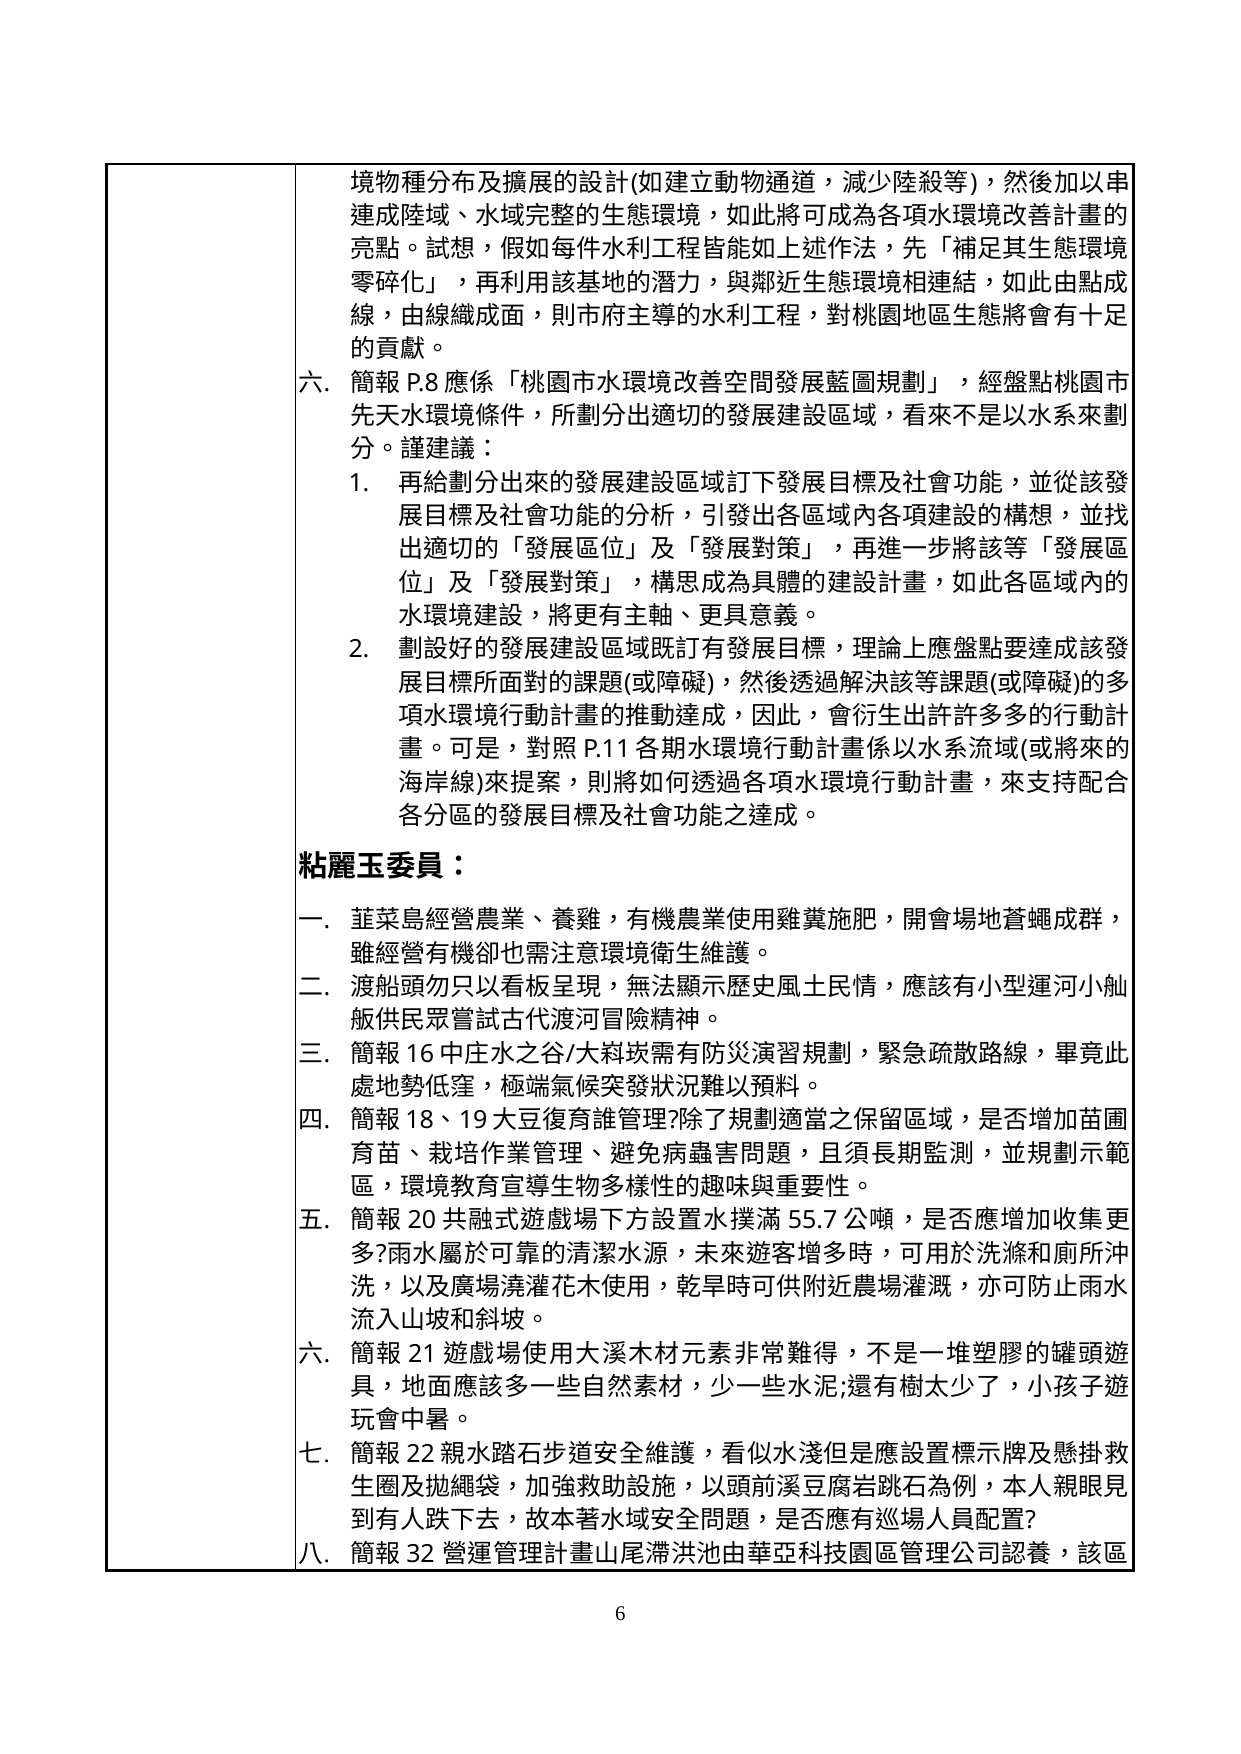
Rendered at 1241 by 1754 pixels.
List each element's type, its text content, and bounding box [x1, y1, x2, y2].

table_cell 訪查意見 林煌喬委員： 記得109年8月4日參加經濟部水利署(下稱水利署)訪查暨現勘桃園市政府(下稱市府) 水環境建設複評及考核工作時，印象最深刻的是，聽到市府水利局耿副局長提及：「市府生態檢核作業，一定全力以赴，目前碰到的最大瓶頸是，如何將生態檢核團隊的知識與經驗，引入公務體系，並落實於水利建設。」其實，這也是目前各縣市政府執行全國水環境改善計畫時，最被忽略，而亟待強化的一環。問題是要如何落實生態檢核作業呢？本人今天的發言，也將集中在落實生態檢核作業的看法。 首先，在生態檢核部分：看到市府生態檢核團隊陣容堅強，再檢視今天的資料，從蒐集桃園地區生態資料文獻、套疊生態敏感區成果、盤點生態保育課題，到釐清各分項工程環境生態議題，並就各項水環境建設進行生態檢核資料蒐集、現地勘查及提出適切的保育(或友善)措施)，整體生態檢核的操作步驟及成果，可謂完整合宜，頗值各縣市來學習。不過，我們更想進一步瞭解市府在設計、施工階段，是如何將規劃階段的生態檢核成果所列之友善生態的執行理念、策略及措施，加予落實，簡報中已有針對各分項工程之各階段生態檢核情形交待清楚，謹將目前各縣市在各階段生態檢核疏忽的地方，供參考： 規劃階段：生態檢核團隊應掌握每個分項計畫工程的內容、位置與配置、工程周遭環境與土地利用狀況(特別是因工程進行，而完全改變了地景地貌的區域)，並實際進行生態檢核，掌握生態的現狀，因為只有確實掌握計畫工程內容及工區生態的現狀，才能釐清各項工程進行可能造成生態的影響。例如：本人曾督導「三爺溪後壁厝排水口至文賢排水出口治理工程」，該工程右岸原為和緩的土坡，新建垂直懸臂護岸後，完全阻隔水陸域間的連結，其對當地物種(生態)的影響如何？如不釐清，如何研擬對應且適切地保育策略與措施，更遑論提出工程顧問公司真實受用的工程配置方案。該工程最大的問題，就是新建的護岸，施做成垂直構造物形成生物陷阱，可是，該工程生態檢核團隊卻未掌握工程內容，並在此問題尋求解決對策(如研究設置防汛階梯兼生物通道，搭配固床工、拋石及棲避管，建構橫向生態廊道之可行性等)，而僅提些泛泛的保育措施，則生態檢核作業意義不大，徒流於為有生態檢核，而做生態檢核的形式。故建議生態檢核團隊務必切實掌握工程內容，研提回應有效解決的對策，切勿流於放諸四海皆可用、普普通通之生態保育建言。 設計階段：回顧110年10月22日在二河局審查「桃園區下埔仔溪及菜堂排水綠廊環境改善工程(一期)」細部設計報告書，雖附有簡略的生態檢核資料，惟可供工程顧問公司設計運用的價值並不高；且當審視該工程所提設計書圖時，幾乎未見生態檢核的相關內容(如果有亦僅注意到植栽工程部分)，這將令人納悶，該工程的生態檢核作業(亦即生態檢核團隊的知識與經驗)，要如何確保(或透過何種程序)於施工階段獲得落實？幸得當場市府亞磊公司送總經理的說明，才了解市府已建立落實生態檢核作業機制(如簡報P.11)。造成這種現象，很重要的原因，可能是工程顧問公司壓根就認為該工程範圍屬高度人為開發區域，施工不會對生態產生任何影響；或者是工程顧問公司對於生態檢核相關事宜，非常陌生，甚至不知道如何運用生態檢核成果，如此，設計書圖文件當然就很難掌握生態檢核的精髓。因此，建議市府未來推動工程時，要問問工程顧問公司下列問題： 將如何運用規劃階段的生態檢核報告，且要求不能束諸高閣？ 生態檢核報告所提的生態策略或措施，打算如何處理？ 如不知如何運用或有不足處，應請教或要求生態檢核團隊協助或補充？(簡報P.11我們有看到市府生態顧問團於設計階段參與輔導及督導) 有那些措施已回饋體現於細部設計中？ 而這些細部設計圖說，有無再與生態檢核團隊討論其可行性及妥適性？ 有無與生態檢核團隊討論，篩選出已實質擬定之保育措施，應轉化成承商須遵守及監工督導可明確清楚的契約規範，並臚列於細部設計圖的說明中，俾作為後續施工、監造的依據(4-6建議再納入P.11生態檢核作業機制的設計階段中) 。因為，只有透過工程相關設計書圖及採購契約的規範，承商才會將生態保育策略與措施，納入施工三書；也只有如此，才能將生態檢核團隊的知識，傳授予(或約束)承商及工人，而能真正落實於施工階段。 到了施工階段：生態檢核作業如無法謹慎落實，即使規劃、設計階段的生態檢核作業，花了再多的心血及金錢，都將因施工階段的失誤而功虧一簣。所以，最好能要求承商作到下列事項： (簡報P.22市府已做到施工前生態檢核報告核定，已很嚴謹，只是內容未知。)承商應與生態檢核團隊討論，於施工計畫書提出「生態檢核執行計畫」專章，其內容應包括：確認保育措施、訂定生態檢核施工要領、建置專業生態團隊及生態檢核流程圖、說明施工擾動範圍及生態應對、製作生態自主檢查表、開工說明會納入生態保育措施宣導、辦理外來物種清除、生態監看紀錄及異常通知處理等。 承商應延請生態專業人員統整所有生態保育措施，協助標示現地生態保全對象及製作對照圖表，供施工人員參考辨識，並製作自主檢查表(不要讓承商自己製作)，供施工廠商定期填寫查核(簡報P.22所提，每兩週進行生態自主檢查，是否恰當？)，以利施工階段徹底執行生態保育措施。惟觀諸目前各縣市工程的生態自主檢查表，不是依附於「環境保護自動檢查表」，要不然就是檢查內容簡略，聊備一格，應付了事。建議仍應扣合生態保育措施，獨立嚴謹設計檢驗項目；尤應著重於保全對象，以及承商應特別注意落實的保育措施等，來設計及檢查，才有意義。否則，即使標榜簡報P.22所提「施工中生態檢核報告核定」(或生態檢核團隊每月檢查一次)，也無法即使阻止生態遭破壞的情形，當發現時已來不及(因有些生態是不可逆的，如大樹被砍、重要棲地被誤挖等)，而廠商又無責任。 品質計畫書及監造計畫書，亦應納入生態檢核的相關作為。尤其要檢視已實質擬定的生態保育措施，有那些項目應納入品質計畫審查意見表之審查項目、監造權責劃分表之工作項目，以作為後續施工品管、監造及追究廠商的依據。可是，當我們進行工程督導時，請提供上述相關書面資料及執行情形時，卻又提不出任何資料？大部分工程，在品質計畫書之「各分項工程自主檢查一覽表」中，並無與生態檢核相關之表格；而從監造計畫書內容觀之，亦未見生態檢核的相關作為，更不用說施工單位及監造單位會有生態背景人員參與了。換言之，應將「生態檢核執行計畫」，仿目前各工程會將安全衛生、環境保護及交通安全執行計畫，納為施工三書的重要執行及查核對象，才是正辦。 維護階段：務請就已完工計畫進行生態覆核，例如：盤點各項計畫範圍施工前後環境使用狀況與棲地品質的變化，追蹤生態保全對象(或關注物種)的狀態，並觀測有無其他生態課題，以及評估各工程生態保育措施的執行成效等。尤其屬延續性計畫，務必就前期完工後維管階段生態檢核的發現，詳予敘明，以釐清疑慮。例如：芳苑濕地紅樹林暨其周邊整體環境改善工，一期紅樹林疏伐後，陸化現象有無改善、底棲生物環境使用情形；海空棧道等各項設施工程施作造成棲地區塊切割後，棲的品質有無變化；又海空棧道是否會逐年下降；生態保全對象(或關注物種)的狀態；有無衍生其他生態課題等。這些覆核資料，皆應回饋下期(或鄰近)工程規劃設計中，並提出對應且適切地保育策略與措施。甚至視狀況需要，可提出立即改善的對策，供市府運用。如此，才能釐清二期審查委員的疑慮。(從簡報各分項工程之各階段生態檢核情形，市府似有兼及，可再強化) 有關公民參與及資訊公開部分：目前各縣市針對公民參與部分，大都以辦幾場即景說明會，拍幾張照片及以會議紀錄等原始資料，來虛應故事，效果都不好。原因就在不知怎麼做，更遑論掌握如何舉辦有效、創新之公共參與的模式。可是，我們卻看到二河局採創新的「水漾學堂」公共參與模式，在109、110年推動「新竹市舊港島防洪工程」、「苗栗縣頭份市東興堤防」兩計畫，以「公私協力創造公共意義與工程故事」之策略，透過公私協力，將台61縣陸橋橋下空間形塑成舊港島「河口教室」，並替東興堤防增添「客家文化學堂」的色彩，故能連續兩年獲得工程會金質獎的肯定。這些成功的案例，頗值得市府深入研議，未來引進於適合的水環境行動計畫，將可使該等計畫成亮點計畫。此外，審視今天的資料後，本人再提醒市府可再加強下列事項： 市府在辦理公民參與前，應先提出各項水環境改善計畫的願景規劃，並將其相關資料之資訊公開，使能資訊對等，而有利公民參與時能討論聚焦。因為公民參與可作為公部門與民眾的良好互動機制，但開放性討論並非任由某一方(如民意代表)來主導意見，而是應在專業者的規劃協助下，來共同思考如何能重建水環境的生態、社會及經濟功能。換言之，市府應儘可能及時將正確完整的資訊，對外界公開，以達到資訊對等與決策透明的目的。 明確掌握各項水環境改善計畫，可能關切的學者專家及NGO團體(尤其長期關切該計畫區域的NGO團體)，同時已誠懇邀請了那些在地意見領袖、生態保育團體及專業人士等。如此，可讓委員判斷是否已找到對的人參與、溝通，以及評估該等公民參與的有效性。 精心構思每場次溝通重點，針對目前環境現況及使用情形、未來居民期待、整體發展願景及水岸環境規劃；以及生態檢核內容、生態環境營造及後續管理維護發展等面向，詳實說明。 消化整理會議紀錄，以公民關切議題方式呈現，且進一步說明各議題的參採情形(簡報資料，似將兩者攉再起)；特別無法辦理或反面意見，又作何處理。如此，將有助於日後循線對照各行動計畫的(內容)施作項目，其規劃構想是如何形成、如何調整及最後定案的緣由。 要特別提醒的是，「公民參與」並非鄉愿式地遷就地方民眾的意見，而是要能秉持全國水環境改善計畫的精神及目標，堅定地回拒及教育民眾。 至於資訊公開部分：從訪查簡報發現，已呈現連結網頁，資訊公開各分項工程各階段的展示內容，並透過媒體及輿論配上完工後的照片，來描繪建設成果，倍感溫馨、倍增可看性。惟請注意：資訊公開不等於媒體露出，其最重要的功能，是及時將正確訊息對外界公開，達到決策透明與溝通交流的目的。因此，可進一步再將計畫內容連同生態檢核報告，整理成可閱讀形式對外公開，並主動通知關注此議題的公民組織與在地社群。此外，資訊公開也具有傳達水環境營造理念的責任，若實際上有朝生態復育方向操作，相關報告更應強化具體內容的論述說明。 維護管理部分：本人覺得工程完成後的營運管理，是水環境建設最弱的一環，更是國內公共工程長久以來的痛。市府在簡報已呈現經費、維管單位、項目、頻率等維管計畫內容，部分分項計畫更有描述公私協力的情形。惟本人建議市府可再加強下列事項： 人覺得應可透過本次考核，從已辦理的五梯次水環境建設計畫中，擇優呈現後續維護管理的辦理情形，尤其第一梯次完工也近三、四年了，假如當時採行的生態保育策略與措施是正確，就生態而言，經過三、四年後，已漸入佳境，當能看出成效。而且應從維管工作的經驗，持續檢討確認維管計畫內容之妥適性，並進行必要之修正與即時的改善，俾能回饋調整未來營運、管理及維護工作，以符合現地生態需求，如此，將更能吸引考評委員的目光，以及強化考評委員對市府維管工作的確實及信心。 此外，目前各縣市的維管工作，仍僅側重於人為設施之維護，卻未見如何掌握生態改善的具體數據及事實之具體作為，而要掌握生態改善的具體數據及事實，市府應再做到： 完工後的維護管理階段，仍應定期監測計畫範圍棲地品質；並追蹤生態保全對象狀態與其他生態課題觀測；以及評估該工程生態保育措施的執行成效等。 建議市府可再檢視下列面項的落實成果，以彰顯各項水環境建設的生態效益： 統計比較建設前後的透水鋪面、新植栽綠化面積。 如何減少燈光對周圍生態環境影響的積極作為。 對水量多元利用、水體水質淨化及逕流分擔、承洪韌性的貢獻。 外來物種清整成果。 生態、棲地環境的友善設計，或有無建立珍稀物種棲地緩衝區，以及對自然景觀連續及生物多樣性等成果。 利用水利工程快速棲地生態表，評估比較本工程建設前後的棲地生態分數。 生態檢核施工前後物種族群的比較分析。 如此，更能名符「全國水環境改善計畫」之「改善」其實，藉由維護管理階段的生態監測，來掌握建設後生態改善的具體數據及事實，除為滿足NGO團體的關切外，才能讓建設成果供市長講故事、展現政績，人民也才會感動。 109年8月4日複評及考核工作時，曾對生態檢核團隊的期許：應再檢視各分項工程的生態環境，屬工區範圍內的陸域或水域，有無需「補足其生態環境零碎化」，或「豐富物種棲地多樣性需求」等亟待改善的地方，可藉由工程的進行，順勢加以改善，來強化陸域、水域，藍、綠網絡的連結性及生物多樣性，如此人親近水才有意義。今天，再利用複評及考核的機會，再請生態檢核團隊本此基礎下，進一步盤點鄰近生態環境(如周邊現有的樹林、灌叢、果園、坡地、水域、農耕地、農田水利及交通道路兩旁綠帶等生態系)，並運用執行中工區範圍的基地潛力，思考如何連結其間之生物廊道，進而提出有助各分項工程與鄰近生態環境物種分布及擴展的設計(如建立動物通道，減少陸殺等)，然後加以串連成陸域、水域完整的生態環境，如此將可成為各項水環境改善計畫的亮點。試想，假如每件水利工程皆能如上述作法，先「補足其生態環境零碎化」，再利用該基地的潛力，與鄰近生態環境相連結，如此由點成線，由線織成面，則市府主導的水利工程，對桃園地區生態將會有十足的貢獻。 簡報P.8應係「桃園市水環境改善空間發展藍圖規劃」，經盤點桃園市先天水環境條件，所劃分出適切的發展建設區域，看來不是以水系來劃分。謹建議： 再給劃分出來的發展建設區域訂下發展目標及社會功能，並從該發展目標及社會功能的分析，引發出各區域內各項建設的構想，並找出適切的「發展區位」及「發展對策」，再進一步將該等「發展區位」及「發展對策」，構思成為具體的建設計畫，如此各區域內的水環境建設，將更有主軸、更具意義。 劃設好的發展建設區域既訂有發展目標，理論上應盤點要達成該發展目標所面對的課題(或障礙)，然後透過解決該等課題(或障礙)的多項水環境行動計畫的推動達成，因此，會衍生出許許多多的行動計畫。可是，對照P.11各期水環境行動計畫係以水系流域(或將來的海岸線)來提案，則將如何透過各項水環境行動計畫，來支持配合各分區的發展目標及社會功能之達成。 粘麗玉委員： 韮菜島經營農業、養雞，有機農業使用雞糞施肥，開會場地蒼蠅成群，雖經營有機卻也需注意環境衛生維護。 渡船頭勿只以看板呈現，無法顯示歷史風土民情，應該有小型運河小舢舨供民眾嘗試古代渡河冒險精神。 簡報16中庄水之谷/大嵙崁需有防災演習規劃，緊急疏散路線，畢竟此處地勢低窪，極端氣候突發狀況難以預料。 簡報18、19大豆復育誰管理?除了規劃適當之保留區域，是否增加苗圃育苗、栽培作業管理、避免病蟲害問題，且須長期監測，並規劃示範區，環境教育宣導生物多樣性的趣味與重要性。 簡報20共融式遊戲場下方設置水撲滿55.7公噸，是否應增加收集更多?雨水屬於可靠的清潔水源，未來遊客增多時，可用於洗滌和廁所沖洗，以及廣場澆灌花木使用，乾旱時可供附近農場灌溉，亦可防止雨水流入山坡和斜坡。 簡報21遊戲場使用大溪木材元素非常難得，不是一堆塑膠的罐頭遊具，地面應該多一些自然素材，少一些水泥;還有樹太少了，小孩子遊玩會中暑。 簡報22親水踏石步道安全維護，看似水淺但是應設置標示牌及懸掛救生圈及拋繩袋，加強救助設施，以頭前溪豆腐岩跳石為例，本人親眼見到有人跌下去，故本著水域安全問題，是否應有巡場人員配置? 簡報32 營運管理計畫山尾滯洪池由華亞科技園區管理公司認養，該區域若有設置共融式的遊具，希望不是塑膠罐頭遊具，而滯洪池的地面最好也是有海綿道路一樣可儲存雨水。 簡報34污水下水道工程，常常會有下包，而原承包廠商沒有在旁邊設置輸入空氣管子，以致於污水下水道內發生工安事件，故污水下水道工程需加強管理。 附錄五民眾參與雖然有照相但是常常淪為有照相非真參與，至於有沒有達成共識?取決於縣市政府自己決定參採與否，往往施工後民眾才知道意見是否被採用。如社區成立河川巡守隊，幫忙監督河川周邊環境及簡易水質測量，提出汙染報告，卻等不到改善水質，以致有些人會灰心，民眾有心參與，政府部門須有所回饋，本人曾經參加大溪某次會議， 現場沒有民眾，里長去公園找阿公阿嬤們來，後來聽到廣播說到現場來有早餐可以領，因為如此加碼，所以民眾熱烈響應坐著前排拍拍照後，領了早餐又離去。因此事先公開透明開會事宜非常重要，希望發早餐招人來的尷尬場面最好不要再發生。 簡報包羅萬象無法細項報告 可惜桃園市千塘之鄉除了水環境的建設卻忽略了埤塘功能都沒有著墨。 生態檢核簡報21 人文、地景、水文應該匯整得更具體，例如本人參與過南崁溪河川調查，其實南崁溪不是只有簡報所列的鳥類陸域動物，牠的陸域動物還有夜鷺、蒼鷹、螢火蟲 而在水域動物上卻沒調查;老街溪、南崁溪、社子溪為什麼整個水域動物是空白的? 然後水域植物也是空白的? 根據桃園縣政府也曾經說過南崁溪的水域植物有桃園藺，原生稀有的水生植物萍蓬草。有鳥就會有魚，至少也還有龜、蟹，希望不是只配合工程表面報告而失去生態檢核迴避與復育的意義。 生態檢核簡報22頁只看到施工後的圖片，沒有施工前後對照。整本生態檢核比較著重於鳥類於水域的生態數調查的比較少。 黃志偉委員： 桃園的處理水環境除了系統性與宏觀策略值得肯定。 生態檢核的時空分佈細節反映到工程施作，較不清楚或對應方式，希望能更精準並納入後續維護與環教或NGO與社區認養的重點（環境面、物理面、化學面、生物面與人的問題）。 禾草芋蘭的照片可能有誤? 可能針對不同空間尺度的各工程角色與意涵能夠補充說明（小尺度空間…），具體作為與工作目標。 生態檢核除了關注物種需有對應策略，廣泛的與整體性的宏觀思維也須有所回應，兼顧全方位的Design with nature 的各面向須求，如氣侯韌性、生態服務、自然資源保育等…。 目前的4項生態減輕衝擊措施仍較有限，不同生態特質的回應方法與手段類型，如季節時間使用與管理或規劃分區，小至物種選擇與棲地重建都應考慮納入智慧與科技應用管理。 桃園的既有地景特色如埤塘文化，可以更廣泛融入並保留。如110年春夏的全省缺水問題，若發生在40年前，桃園可能不是受災區而是亮區。 桃園有全國最多的工業區密度與數量皆全國名列前矛，因此對水質、水量、水資源與水環境有全國最大的負擔，加上近年航空城的議題造成大量休耕與棄耕，諸多威脅，如何轉換為機會仍有很多挑戰空間，既有問題如工業區與農舍工廠的廢水處理，宜徹底盤點處理，以更有效的處理方式處理逐年改善，（觀音RCA舊址、藻礁…）。 承上，桃園因此如空汚基金，每年徵收之金額還高於其他縣市，妥善且更有效運用資源也是桃園的機會。 若無細部檢核資料提供，不易有更深入的建設性意見。 與水相關的靜態遊憩宜主打，動態與硬體的服務設施宜謹慎納入且應總體管制數量。 宜善用生態服務與環境友善設計工法。 蔡義發委員： 簡報資料完整詳盡，而且桃園市政府執行水環境改善計畫用心並統合各項資源等值得肯定。尤其執行作業機制的建置（逐步檢討精進）以利各項作業順利推動。 簡報所述「桃園水藍圖整體願景」建請依水利署推動之「水環境改善空間發展藍圖規劃」所頒行之相關規劃參考手冊及各項檢核表等逐步進行規劃作業之初步成果予以呈現。 大嵙崁親水園區景觀工程於109.10.30開工，111.5.27完工，目前資料所述：預定進度99.13﹪實際進度99.45﹪，惟建請能彙整本案件自提報階段，審查核定及工程生命週期（規劃設計、施工與維護管理）各階段之「生態檢核、民眾參與及資訊公開」落實執行內容。（含規劃設計針對生態檢核作業及民眾參與等之參採情形及如何納入施工計畫書、監造計畫內據以執行等，並查明若有保育或關注物種於維管階段之監測計畫等）以上建請彙整執行成果。 水環境改善計畫完成後之維護管理等部分有號召在地認養，值得肯定。建請評估認養機制能廣為推動，以維良好環境。 建請彙整以往已核定案件執行成效納入上式第2點意見之空間發展藍圖內並加註說明。 有關生態檢核部分，建請具體彙整本次現勘之「大嵙崁親水園區景觀工程」由案件提報階段至工程生命週期各階段之落實執行成果以利檢視。 經濟部水利署河川海岸組： 經濟部已於110年8月9日核定補助辦理「桃園市水環境改善空間發展藍圖規劃」，目前刻正由市府辦理藍圖規劃中(預計於111年底前完成)，本計畫縣府已初步疏理發展重要議題，整體性評估及盤點後續水環境改善重點計畫，建議後續相關計畫仍應優先辦理水質改善後，再辦理水環境改善營造，避免僅依公所個案之提案提報，結合周邊亮點計畫(如營建署城鎮之心計畫、林務局國土綠網計畫…等計畫)，強化整體計畫及個案計畫辦理之必要性，及檢視是否符合「前瞻基礎建設計畫-水環境建設-全國水環境改善計畫」推動精神後，再於後續批次提報爭取經費辦理。 有關本計畫後續之「民眾參與及在地溝通」部分，請加強相關生態等關注議題之掌握，並與相關特定關注團體及單位事先溝通協調，以強化工程施工前之評估，及避免相關生態議題發酵，且加強與林務局(林管處)、特生中心、在地NGO及環團等相關單位共同參與及討論。 生態服務團隊之定位部分，仍請落實於工程生命週期各階段之生態檢核採取迴避、縮小、減輕、補償策略及編列經費辦理保育措施等，生態團隊以建議方式表示，是否落實於工程後續施工補充說明書、施工計畫等相關文件確實辦理，並建議於開工前就施工動線、挖填方區、保育物種識別、保育範圍區域標示、及相關保育措施辦理施工前教育訓練…，以落實施工階段及維管階段之生態檢核。另相關生態檢核異常處置及相關紀錄等，請再補充說明。 本計畫後續各階段生態檢核，請督促辦理生態檢核之團隊，應參酌本署水利規劃試驗所辦理之河川(或區排)情勢調查資料庫、特有生物研究保育中心之台灣生物多樣性網絡(TBN)、eBird Taiwan資料庫、林務局之生態調查資料庫系統等相關資訊。 經濟部水利署第二河川局： 桃園市政府主辦之「水環境改善空間發展藍圖規劃」前於水規所舉辦之共學營中，經委員評比榮獲第一名，顯示市府對轄區內之水環境應已有一套發展願景及構想，因此建議簡報中應加強說明各分區之特色及願景，並與已核定之計畫及未來欲提報之亮點計畫相扣合，以更能支撐藍圖規劃之合理性。 承上，第六批次評核程序已經啟動，提案作業在即，請市府注意各提案務必為已納入「水環境改善空間發展藍圖規劃」整體評估後之亮點計畫，勿僅以個案提報，另建議應以優先辦理水質、棲地改善，再辦理環境改善之原則評估，以更符合水環境精神。 建議市府持續辦理已完工案件之生態調查及生態檢核作業，以掌握各計畫之執行成效或異常情形。 「大嵙崁親水園區景觀工程」現勘意見 粘麗玉委員： 本次現勘重點聚焦於大嵙崁親水園區，但是沿路大鶯路狹窄，若為未來亮點計畫，交通問題是否已規劃?避免塞車或救護車出入，是否已配合消防單位需幾米寬道路才足夠? 若需拓寬道路，應事先有公聽會及補償說明讓居民有知情權。 本區雖是中庄調整池備用水源旁邊，但是標榜優質水岸藍帶，就該以護水資源為優先考量，是否於遊客數量、汽機車上應有總量管制? 大草原只作為放風箏比賽功能，為了參加比賽招徠人潮，汽機車增加排廢氣，小販攤車會進入，如何預防髒亂與空污?為了拚觀光卻又與水資源和氣候變遷減碳目的相違背!應栽植更多樹木以收取和儲存露水和雨水;如何保有水源水質和避免環境衝擊，宜審慎評估。 本區廢污水應有明確規畫路線，何去何從?不可因淨化後以放流水標準排放，排放何處?請交代。 蔡義發委員： 現況完成已有初步成果，建請彙整執行過程中之民眾參與及參採情形，以顯執行成效。 本案相關可運用面積很大。建請透過市政府跨局處平台導入各部門資源俾發揮更大成效與亮點。 經濟部水利署工程事務組： 本案工程以在地活化之設計理念營造，相關成果值得肯定，惟對於提供人民活動之遊憩區域，仍請檢討加強相關安全措施之佈設，尤其警告標語亦應於明顯位置張貼公示。 本次現勘之景觀工程係屬水與環境計畫項下核辦補助之工程，對於整體水環境營造，及工程範圍與水環境間之契合，請市政府以環境教育場域營造之理念，加強相關教育(宣導)資訊看板，同時對於環境空間規劃及巧思，建議可多辦理教育相關活動，使民眾對於水與環境計畫有更深刻之了解。 考量工區場域較大，為提供優質環境綠化及民眾休憩之舒適體驗，建議可檢討採複合式種植方式，搭配成樹、幼樹及灌木之營造，使整體綠美化之呈現及功能性可更符合期待。 針對工區範圍中局部道路或區域積水不分，建請再檢討改善或強化相關洩排水措施。 綜合結論： 各委員及單位代表意見請受訪單位參酌辦理，並於111年7月1日前改善完成，同時將改善辦理情形及照片彙整成冊，函送經濟部並副知其他參與訪查部會辦理結案。 [296, 165, 1132, 1569]
table_cell [108, 165, 295, 1569]
